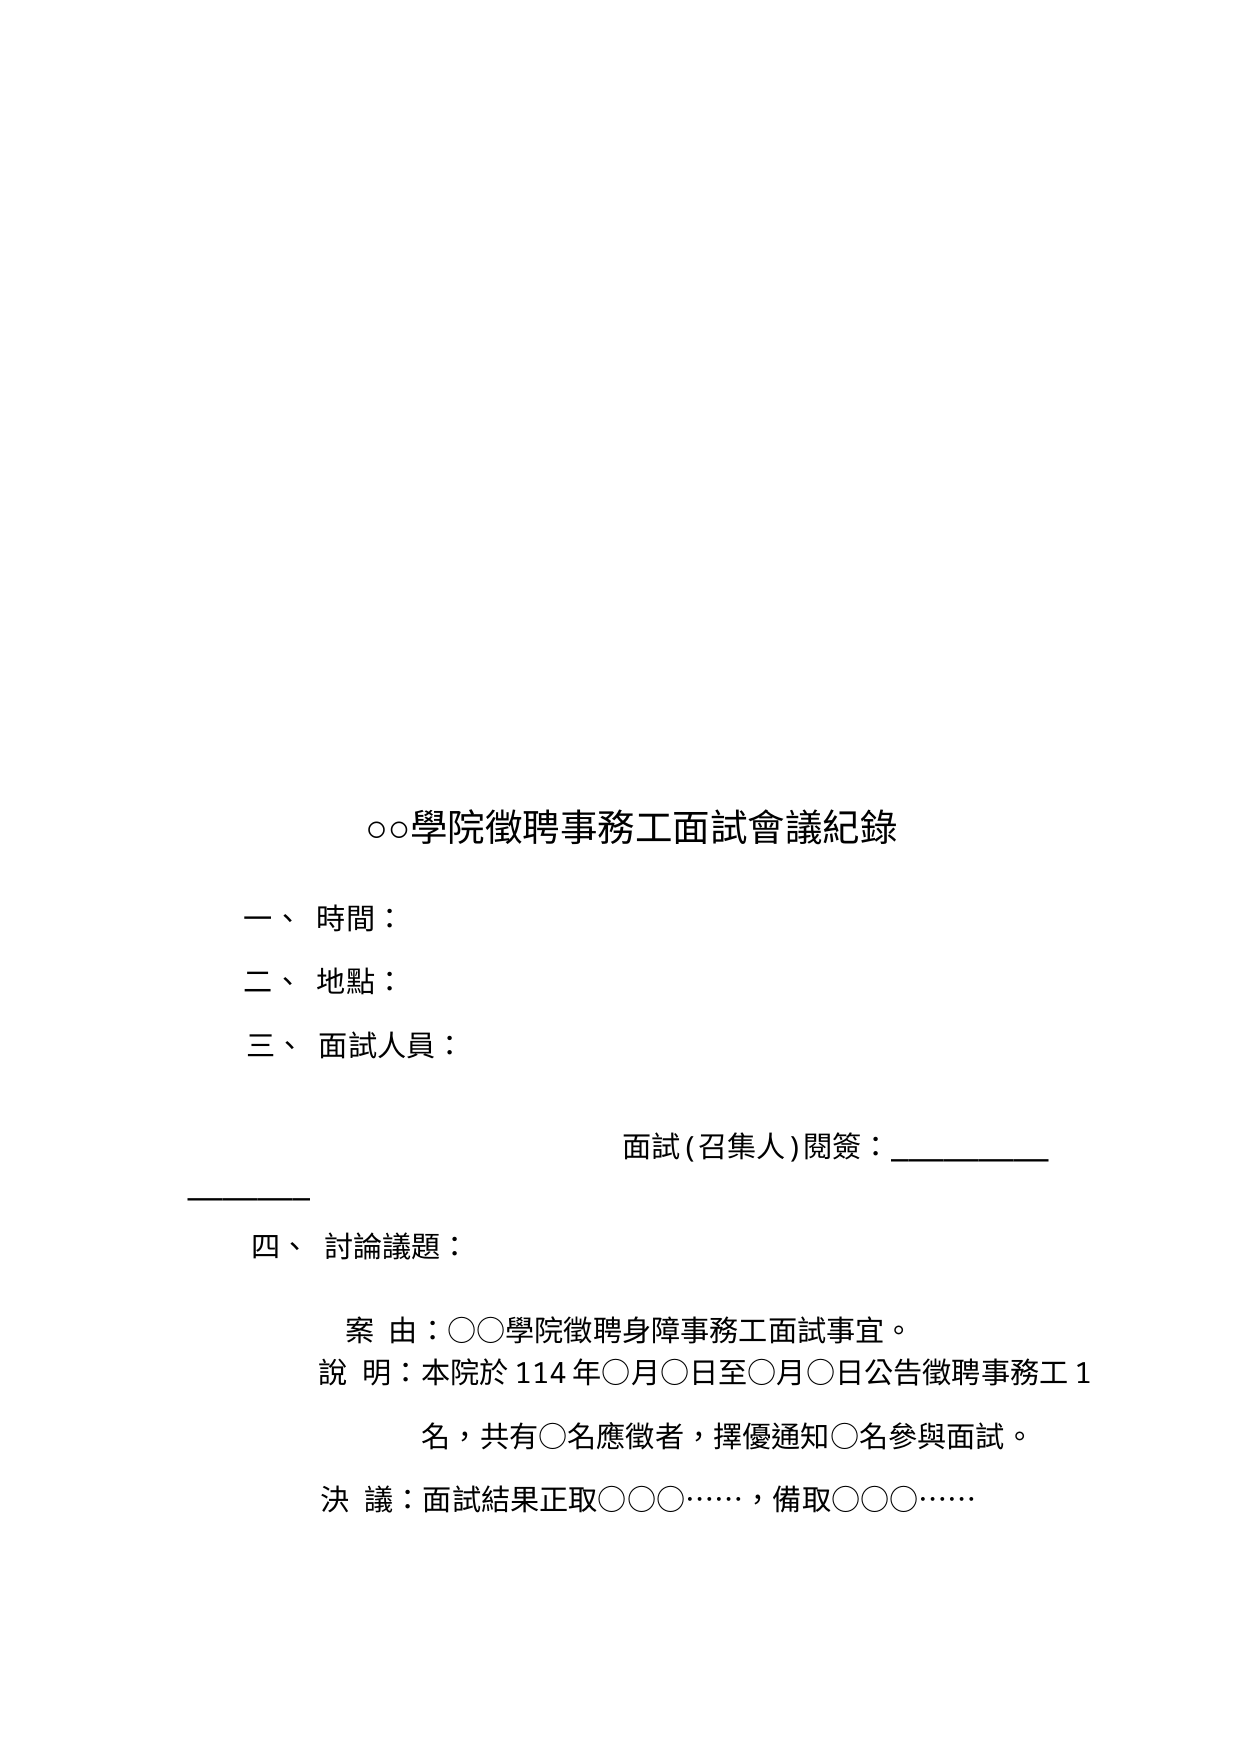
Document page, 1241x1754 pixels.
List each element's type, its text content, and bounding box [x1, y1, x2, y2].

text 說 明：本院於114年○月○日至○月○日公告徵聘事務工1名，共有○名應徵者，擇優通知○名參與面試。 [319, 1350, 1097, 1456]
text 四、 討論議題： [187, 1224, 1053, 1266]
text 決 議：面試結果正取○○○……，備取○○○…… [321, 1477, 1097, 1519]
text 三、 面試人員： [187, 1022, 1118, 1064]
text 案 由：○○學院徵聘身障事務工面試事宜。 [187, 1287, 1115, 1350]
text 二、 地點： [244, 959, 1053, 1001]
text 面試(召集人)閱簽：________________ [187, 1123, 1053, 1205]
text ○○學院徵聘事務工面試會議紀錄 [187, 783, 1053, 846]
text 一、 時間： [244, 895, 1053, 938]
